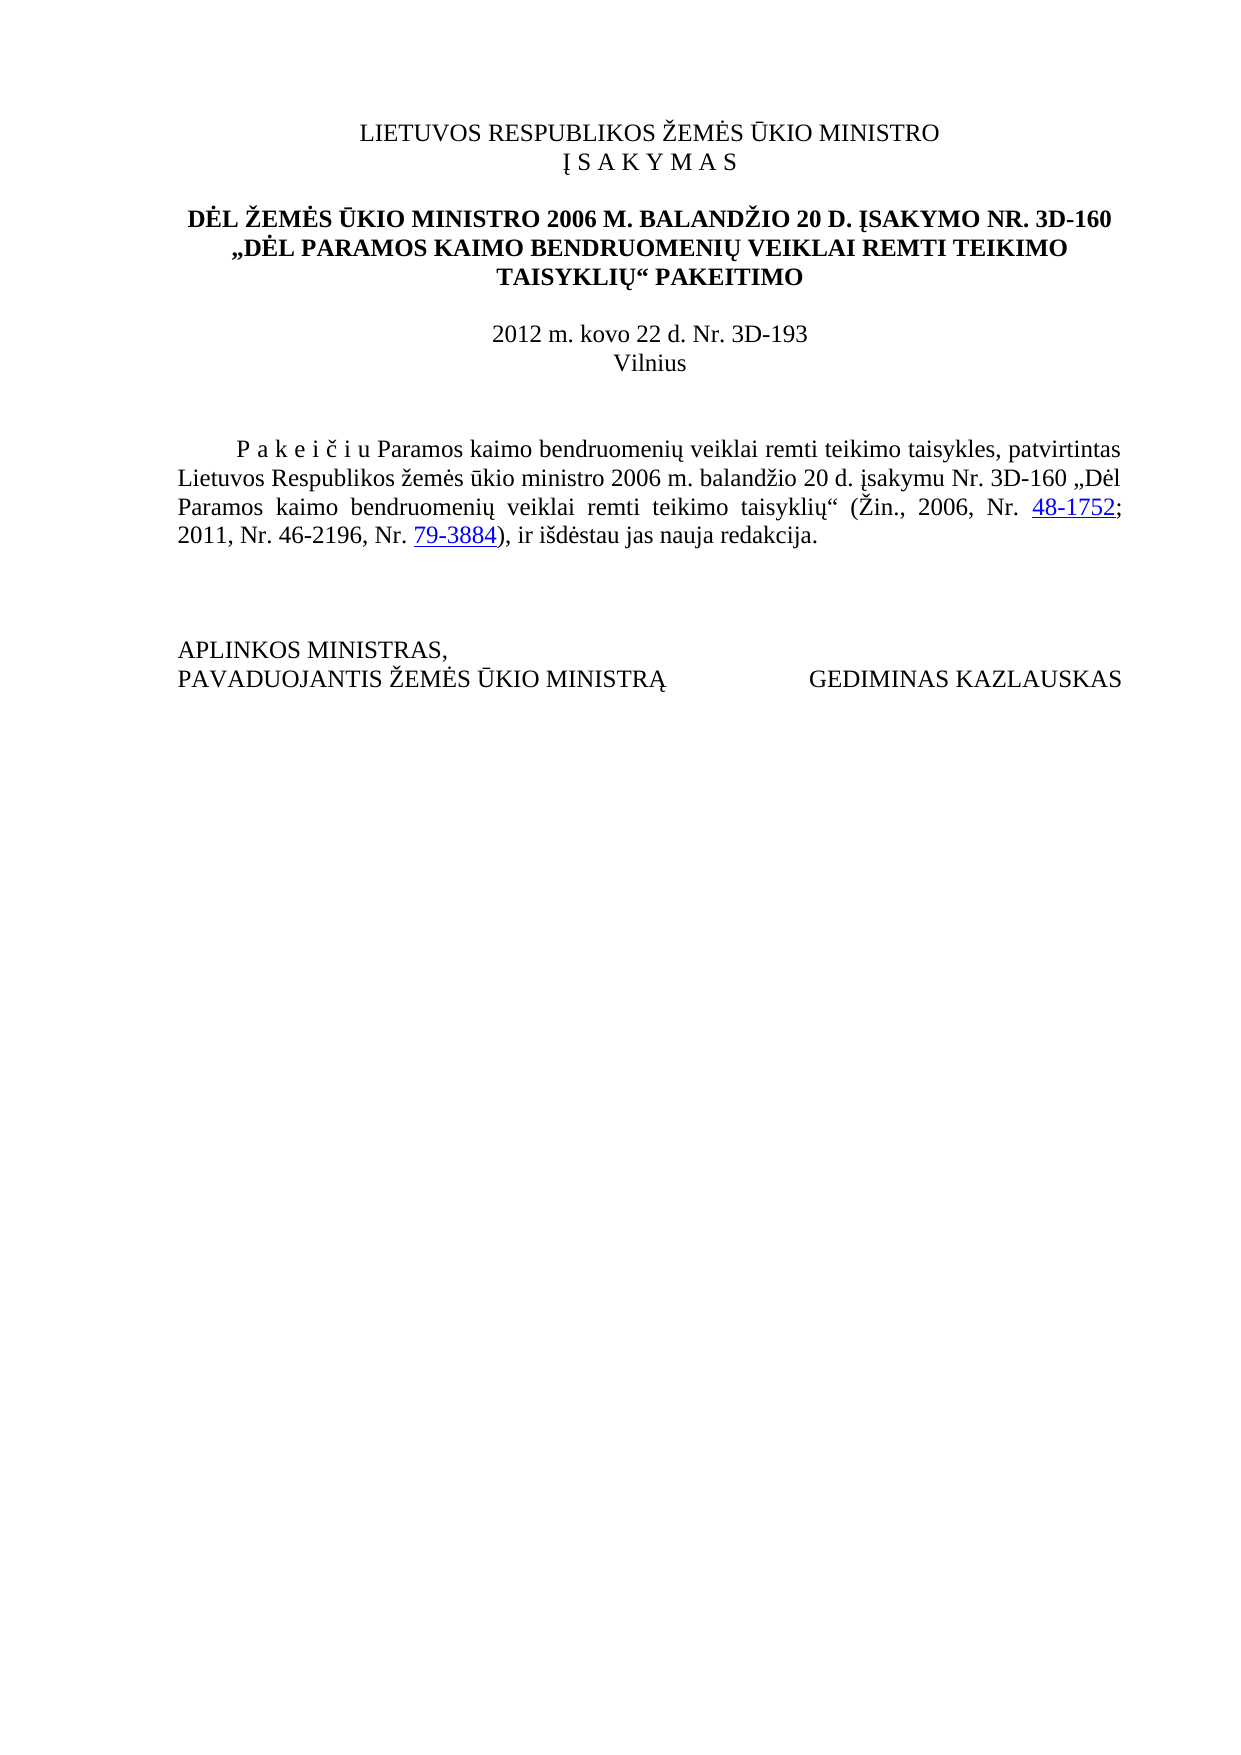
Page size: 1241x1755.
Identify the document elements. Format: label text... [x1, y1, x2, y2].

text 2012 m. kovo 22 d. Nr. 3D-193 [177, 319, 1122, 348]
text LIETUVOS RESPUBLIKOS ŽEMĖS ŪKIO MINISTRO [177, 118, 1122, 147]
text pavaduojantis žemės ūkio ministrą Gediminas Kazlauskas [177, 664, 1122, 693]
text DĖL ŽEMĖS ŪKIO MINISTRO 2006 M. BALANDŽIO 20 D. ĮSAKYMO Nr. 3D-160 „DĖL PARAMOS KAIMO BENDRUOMENIŲ VEIKLAI REMTI TEIKIMO TAISYKLIŲ“ PAKEITIMO [177, 204, 1122, 291]
text P a k e i č i u Paramos kaimo bendruomenių veiklai remti teikimo taisykles, patvirtintas Lietuvos Respublikos žemės ūkio ministro 2006 m. balandžio 20 d. įsakymu Nr. 3D-160 „Dėl Paramos kaimo bendruomenių veiklai remti teikimo taisyklių“ (Žin., 2006, Nr. 48-1752; 2011, Nr. 46-2196, Nr. 79-3884), ir išdėstau jas nauja redakcija. [177, 434, 1122, 549]
text Aplinkos ministras, [177, 636, 1122, 664]
text Vilnius [177, 348, 1122, 377]
text Į S A K Y M A S [177, 147, 1122, 176]
